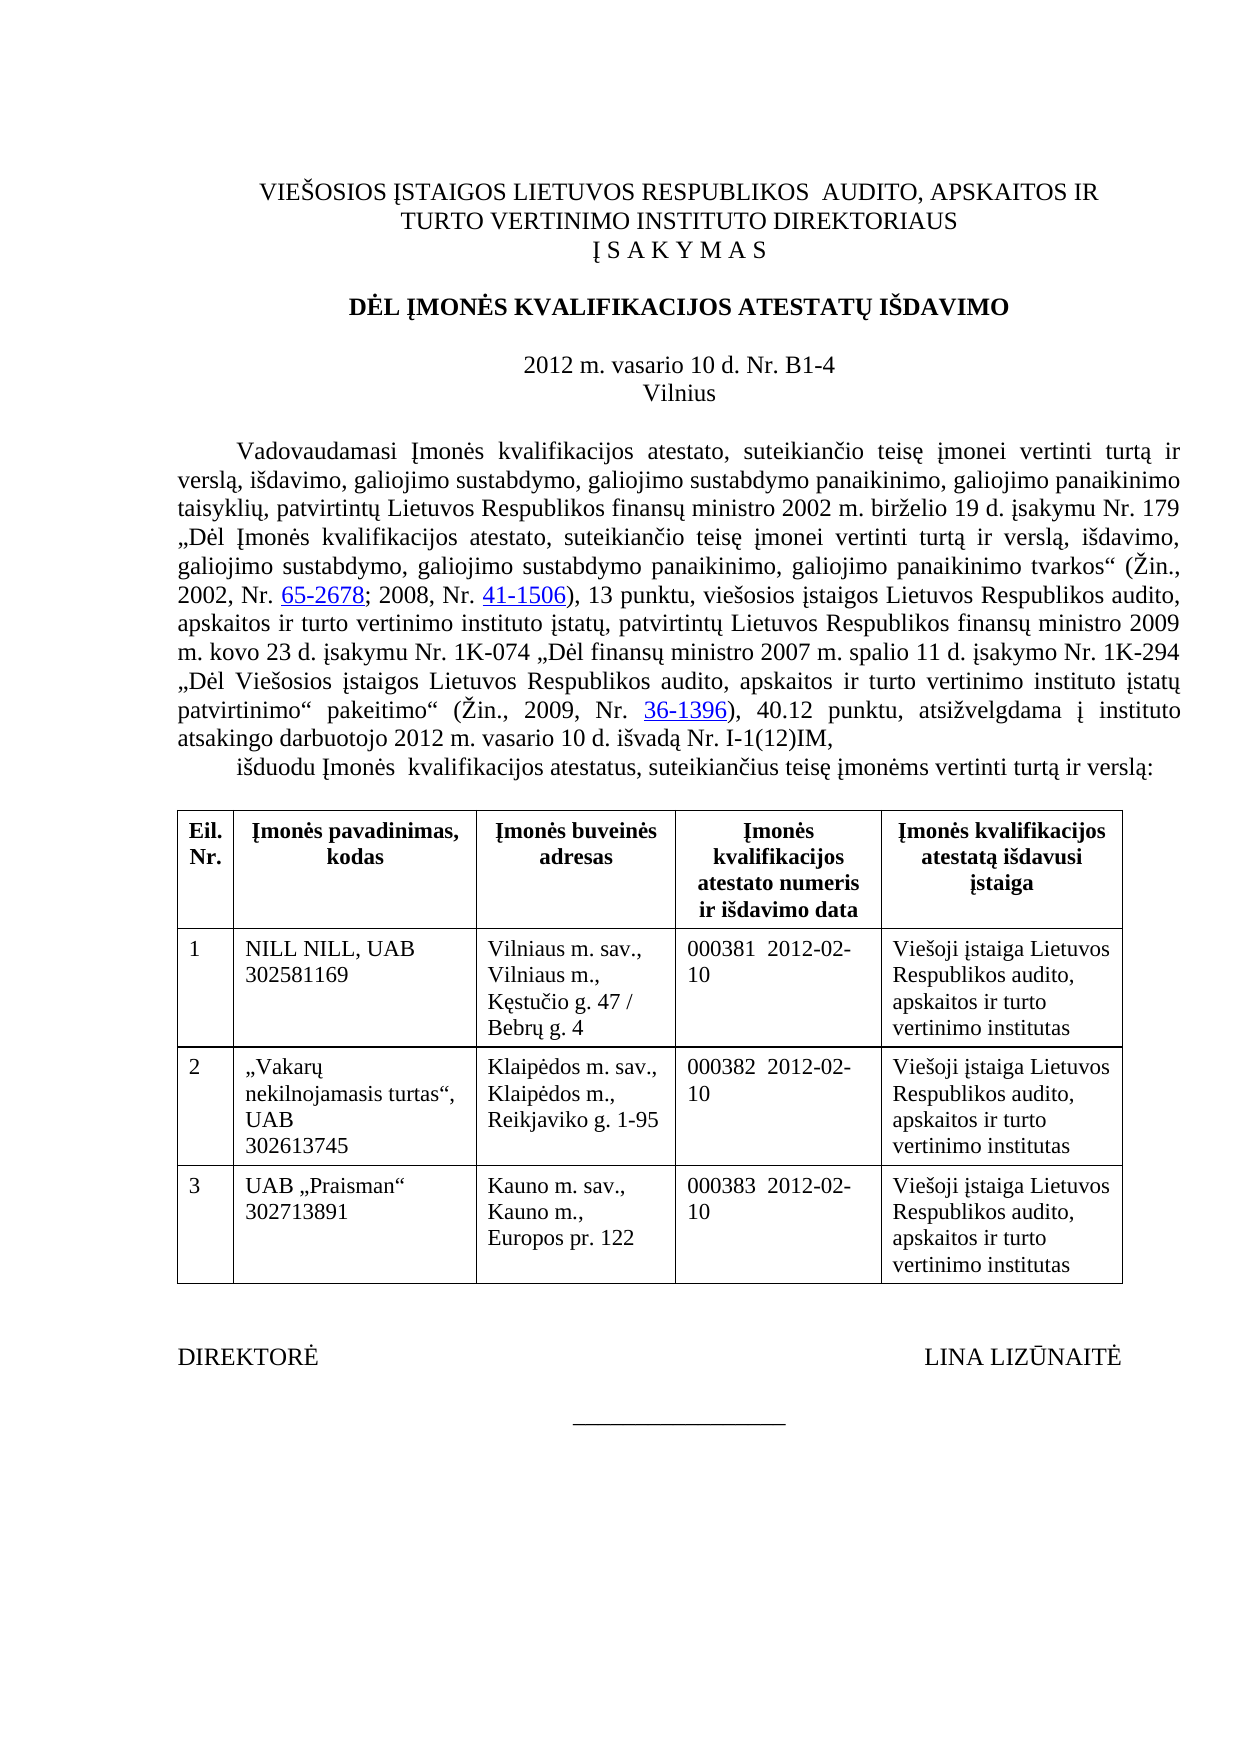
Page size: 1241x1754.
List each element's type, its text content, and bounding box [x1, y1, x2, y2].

table_cell „Vakarų nekilnojamasis turtas“, UAB 302613745 [234, 1048, 476, 1165]
table_header Įmonės buveinės adresas [477, 811, 675, 928]
table_header Įmonės kvalifikacijos atestatą išdavusi įstaiga [882, 811, 1122, 928]
table_cell 000383 2012-02-10 [676, 1166, 881, 1283]
text TURTO VERTINIMO INSTITUTO DIREKTORIAUS [177, 206, 1181, 235]
table_cell Kauno m. sav., Kauno m., Europos pr. 122 [477, 1166, 675, 1283]
table_cell 3 [178, 1166, 233, 1283]
table_cell Vilniaus m. sav., Vilniaus m., Kęstučio g. 47 / Bebrų g. 4 [477, 929, 675, 1046]
table_header Eil. Nr. [178, 811, 233, 928]
table_cell NILL NILL, UAB 302581169 [234, 929, 476, 1046]
table_cell 1 [178, 929, 233, 1046]
text išduodu Įmonės kvalifikacijos atestatus, suteikiančius teisę įmonėms vertinti turtą ir verslą: [177, 752, 1181, 781]
text Vadovaudamasi Įmonės kvalifikacijos atestato, suteikiančio teisę įmonei vertinti turtą ir verslą, išdavimo, galiojimo sustabdymo, galiojimo sustabdymo panaikinimo, galiojimo panaikinimo taisyklių, patvirtintų Lietuvos Respublikos finansų ministro 2002 m. birželio 19 d. įsakymu Nr. 179 „Dėl įmonės kvalifikacijos atestato, suteikiančio teisę įmonei vertinti turtą ir verslą, išdavimo, galiojimo sustabdymo, galiojimo sustabdymo panaikinimo, galiojimo panaikinimo tvarkos“ (Žin., 2002, Nr. 65-2678; 2008, Nr. 41-1506), 13 punktu, viešosios įstaigos Lietuvos Respublikos audito, apskaitos ir turto vertinimo instituto įstatų, patvirtintų Lietuvos Respublikos finansų ministro 2009 m. kovo 23 d. įsakymu Nr. 1K-074 „Dėl finansų ministro 2007 m. spalio 11 d. įsakymo Nr. 1K-294 „Dėl viešosios įstaigos Lietuvos Respublikos audito, apskaitos ir turto vertinimo instituto įstatų patvirtinimo“ pakeitimo“ (Žin., 2009, Nr. 36-1396), 40.12 punktu, atsižvelgdama į instituto atsakingo darbuotojo 2012 m. vasario 10 d. išvadą Nr. I-1(12)IM, [177, 436, 1181, 752]
table_cell 000382 2012-02-10 [676, 1048, 881, 1165]
table_cell Viešoji įstaiga Lietuvos Respublikos audito, apskaitos ir turto vertinimo institutas [882, 1048, 1122, 1165]
table_cell UAB „Praisman“ 302713891 [234, 1166, 476, 1283]
text DĖL ĮMONĖS KVALIFIKACIJOS ATESTATŲ IŠDAVIMO [177, 292, 1181, 321]
table_cell Viešoji įstaiga Lietuvos Respublikos audito, apskaitos ir turto vertinimo institutas [882, 1166, 1122, 1283]
table_cell Klaipėdos m. sav., Klaipėdos m., Reikjaviko g. 1-95 [477, 1048, 675, 1165]
text _________________ [177, 1399, 1181, 1428]
text 2012 m. vasario 10 d. Nr. B1-4 [177, 350, 1181, 378]
table_cell 000381 2012-02-10 [676, 929, 881, 1046]
text Vilnius [177, 378, 1181, 407]
table_cell 2 [178, 1048, 233, 1165]
text VIEŠOSIOS ĮSTAIGOS LIETUVOS RESPUBLIKOS AUDITO, APSKAITOS IR [177, 177, 1181, 206]
table_cell Viešoji įstaiga Lietuvos Respublikos audito, apskaitos ir turto vertinimo institutas [882, 929, 1122, 1046]
table_header Įmonės kvalifikacijos atestato numeris ir išdavimo data [676, 811, 881, 928]
table_header Įmonės pavadinimas, kodas [234, 811, 476, 928]
text DIREKTORĖ LINA LIZŪNAITĖ [177, 1342, 1181, 1370]
text Į S A K Y M A S [177, 235, 1181, 263]
